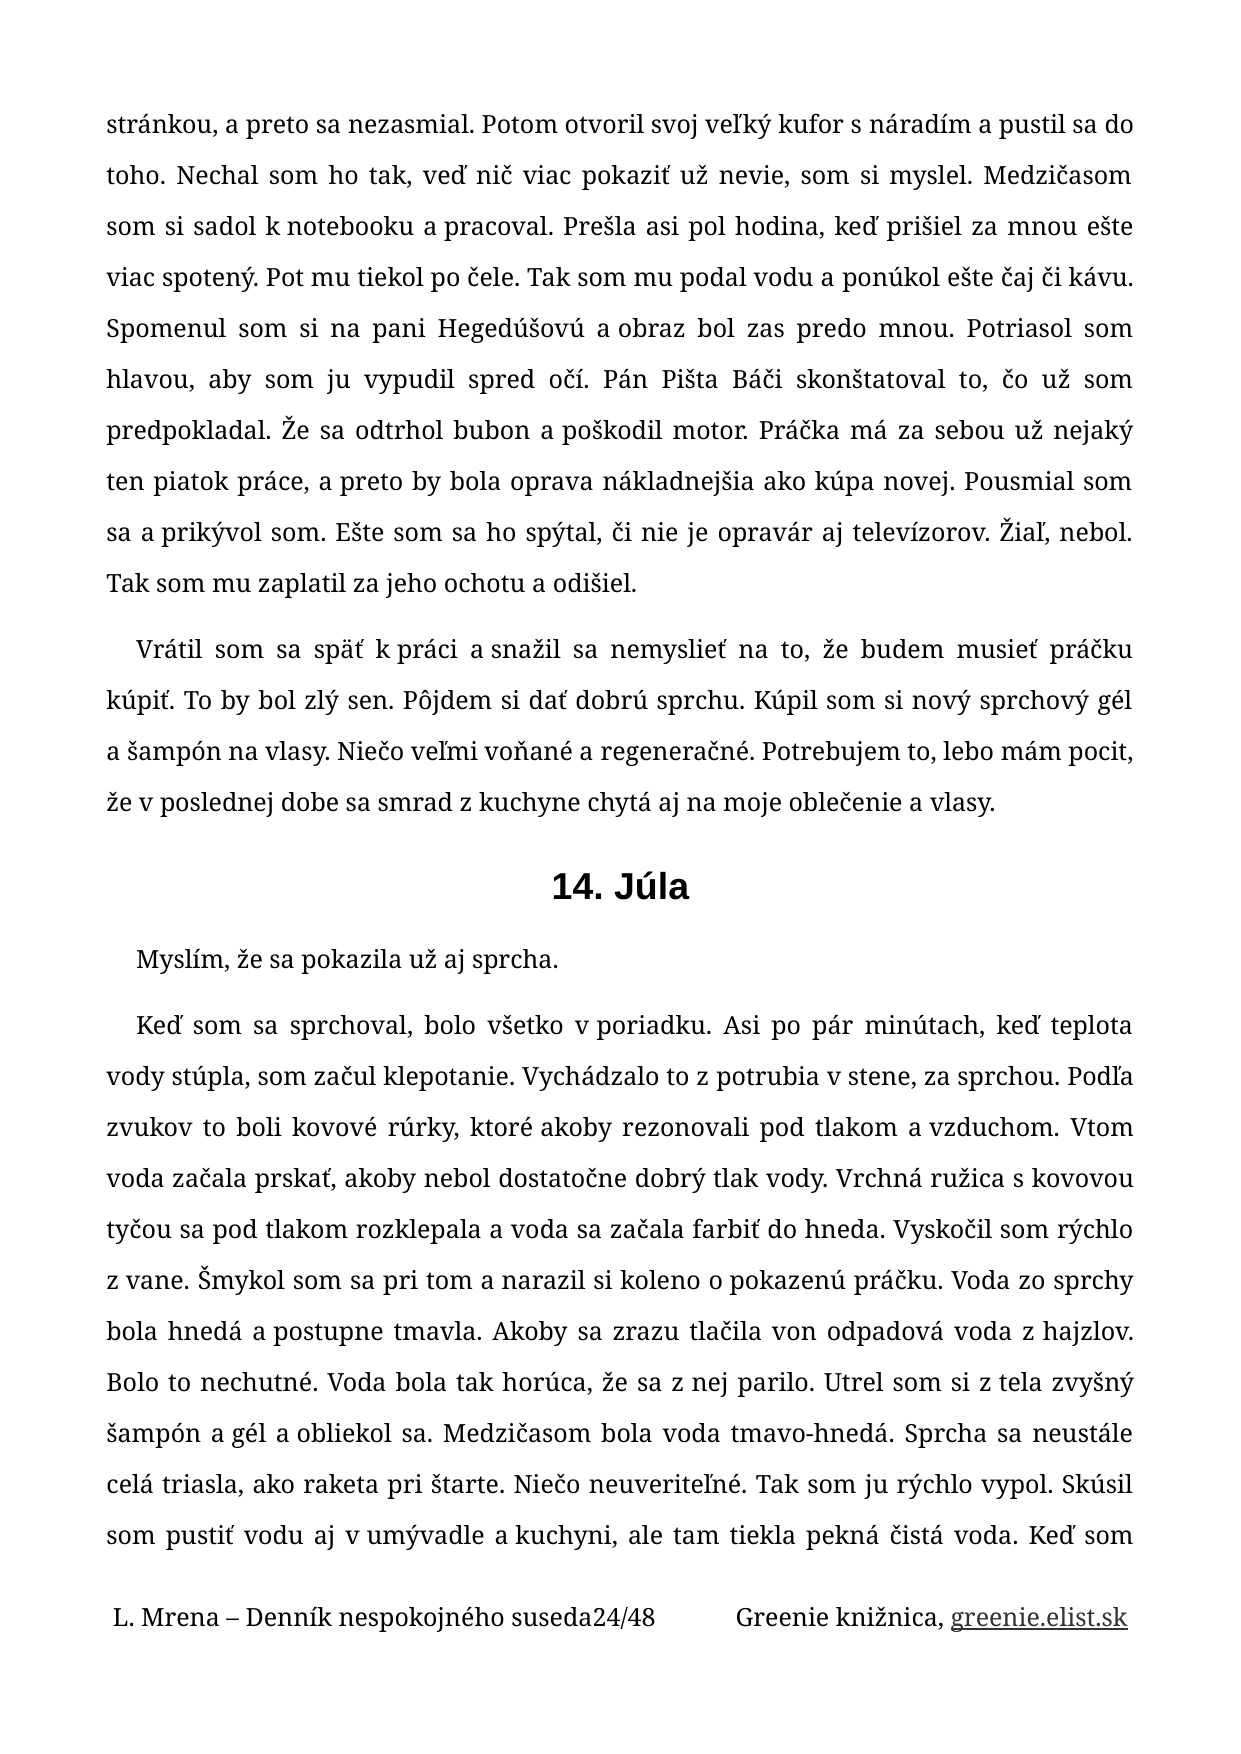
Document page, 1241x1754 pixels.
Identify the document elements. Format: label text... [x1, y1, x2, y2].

text Myslím, že sa pokazila už aj sprcha. [106, 942, 1134, 976]
text stránkou, a preto sa nezasmial. Potom otvoril svoj veľký kufor s náradím a pustil sa do toho. Nechal som ho tak, veď nič viac pokaziť už nevie, som si myslel. Medzičasom som si sadol k notebooku a pracoval. Prešla asi pol hodina, keď prišiel za mnou ešte viac spotený. Pot mu tiekol po čele. Tak som mu podal vodu a ponúkol ešte čaj či kávu. Spomenul som si na pani Hegedúšovú a obraz bol zas predo mnou. Potriasol som hlavou, aby som ju vypudil spred očí. Pán Pišta Báči skonštatoval to, čo už som predpokladal. Že sa odtrhol bubon a poškodil motor. Práčka má za sebou už nejaký ten piatok práce, a preto by bola oprava nákladnejšia ako kúpa novej. Pousmial som sa a prikývol som. Ešte som sa ho spýtal, či nie je opravár aj televízorov. Žiaľ, nebol. Tak som mu zaplatil za jeho ochotu a odišiel. [106, 106, 1134, 600]
subtitle 14. Júla [106, 864, 1134, 908]
text Keď som sa sprchoval, bolo všetko v poriadku. Asi po pár minútach, keď teplota vody stúpla, som začul klepotanie. Vychádzalo to z potrubia v stene, za sprchou. Podľa zvukov to boli kovové rúrky, ktoré akoby rezonovali pod tlakom a vzduchom. Vtom voda začala prskať, akoby nebol dostatočne dobrý tlak vody. Vrchná ružica s kovovou tyčou sa pod tlakom rozklepala a voda sa začala farbiť do hneda. Vyskočil som rýchlo z vane. Šmykol som sa pri tom a narazil si koleno o pokazenú práčku. Voda zo sprchy bola hnedá a postupne tmavla. Akoby sa zrazu tlačila von odpadová voda z hajzlov. Bolo to nechutné. Voda bola tak horúca, že sa z nej parilo. Utrel som si z tela zvyšný šampón a gél a obliekol sa. Medzičasom bola voda tmavo-hnedá. Sprcha sa neustále celá triasla, ako raketa pri štarte. Niečo neuveriteľné. Tak som ju rýchlo vypol. Skúsil som pustiť vodu aj v umývadle a kuchyni, ale tam tiekla pekná čistá voda. Keď som [106, 1007, 1134, 1552]
text Vrátil som sa späť k práci a snažil sa nemyslieť na to, že budem musieť práčku kúpiť. To by bol zlý sen. Pôjdem si dať dobrú sprchu. Kúpil som si nový sprchový gél a šampón na vlasy. Niečo veľmi voňané a regeneračné. Potrebujem to, lebo mám pocit, že v poslednej dobe sa smrad z kuchyne chytá aj na moje oblečenie a vlasy. [106, 631, 1134, 818]
